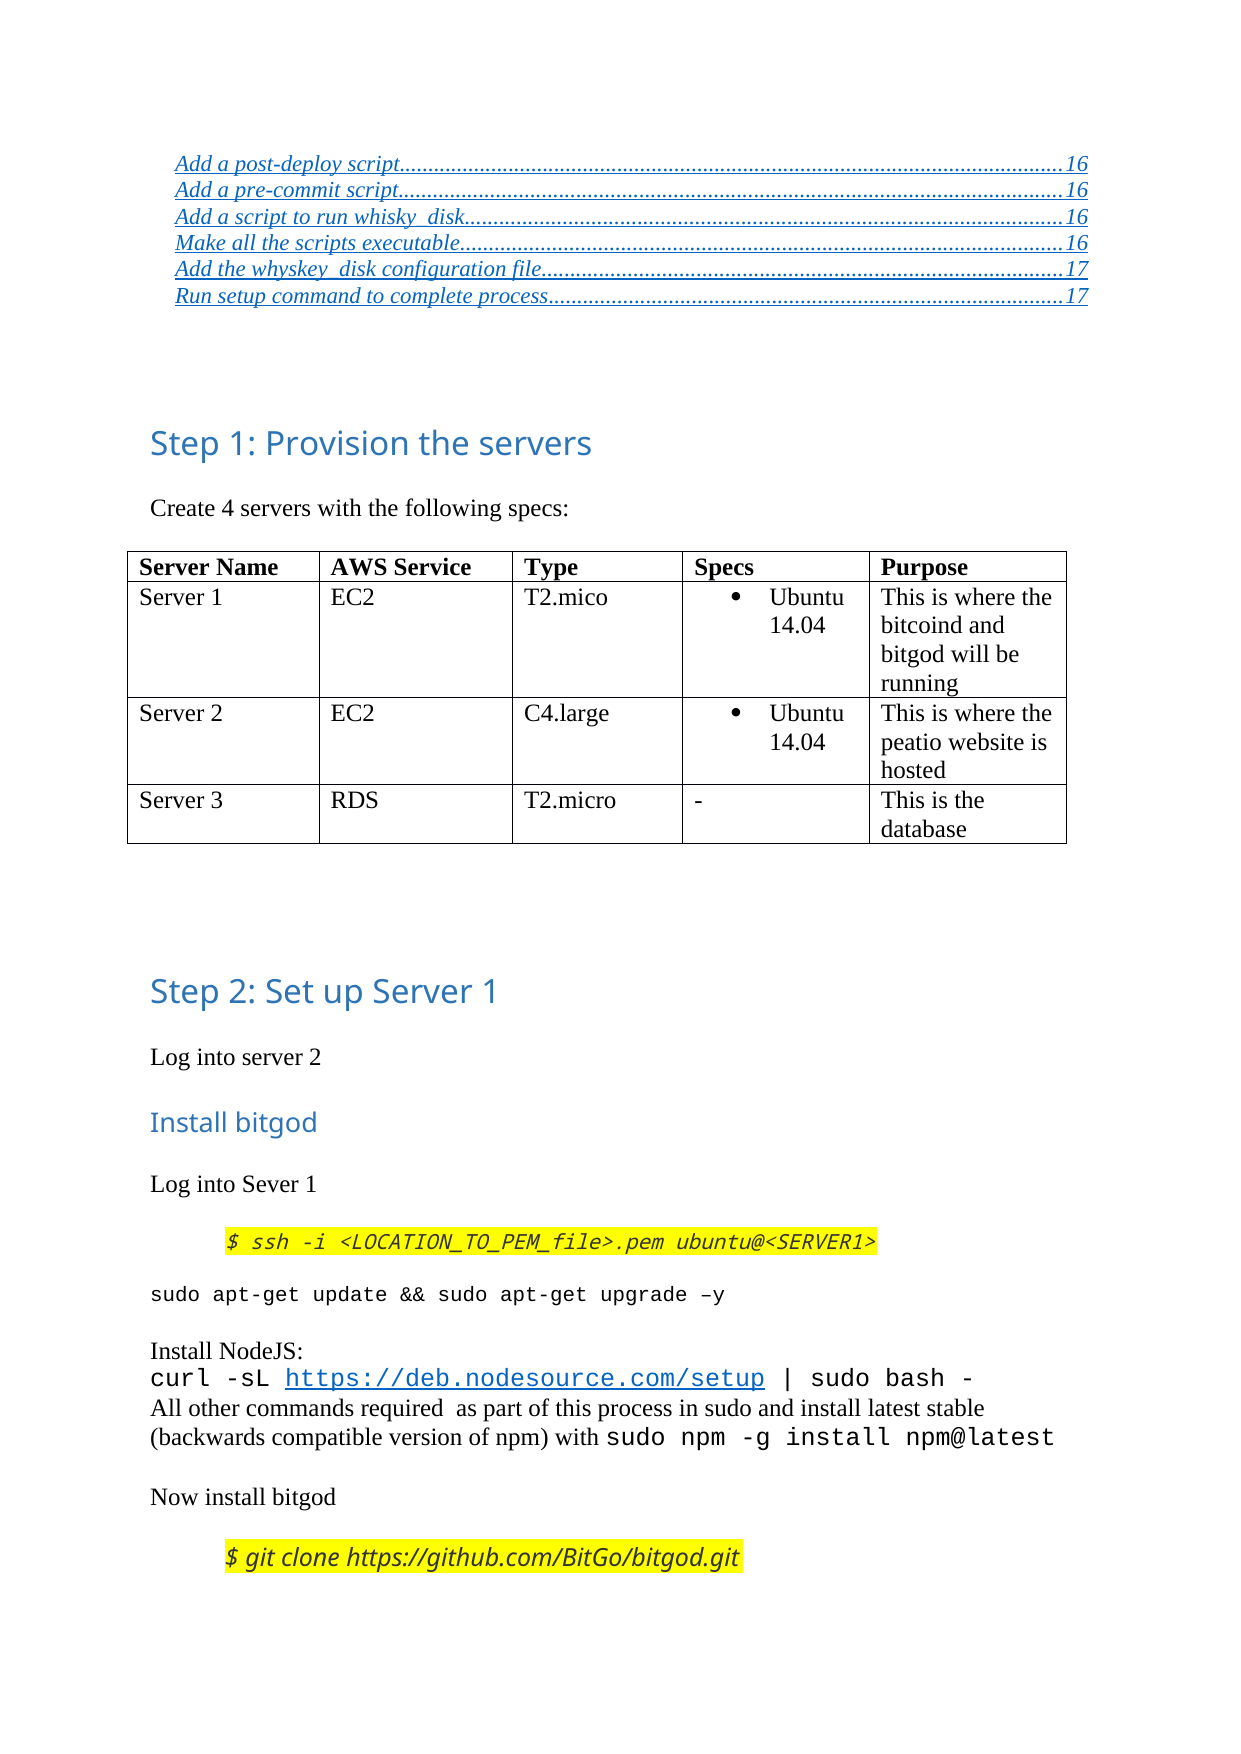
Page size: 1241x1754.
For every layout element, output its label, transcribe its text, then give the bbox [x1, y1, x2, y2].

text All other commands required as part of this process in sudo and install latest stable (backwards compatible version of npm) with sudo npm -g install npm@latest [150, 1393, 1090, 1453]
text Make all the scripts executable 16 [175, 229, 1090, 255]
table_cell T2.mico [513, 582, 682, 697]
text Add the whyskey_disk configuration file 17 [175, 255, 1090, 282]
subtitle Step 1: Provision the servers [150, 419, 1090, 465]
table_cell This is where the peatio website is hosted [870, 698, 1066, 784]
text $ ssh -i <LOCATION_TO_PEM_file>.pem ubuntu@<SERVER1> [225, 1227, 1090, 1255]
text Run setup command to complete process 17 [175, 282, 1090, 308]
subtitle Install bitgod [150, 1104, 1090, 1141]
subtitle Step 2: Set up Server 1 [150, 968, 1090, 1013]
text Add a pre-commit script 16 [175, 176, 1090, 203]
table_header Type [513, 552, 682, 581]
text Now install bitgod [150, 1482, 1090, 1511]
table_cell Server 2 [128, 698, 319, 784]
text Add a script to run whisky_disk 16 [175, 203, 1090, 229]
text Add a post-deploy script 16 [175, 150, 1090, 176]
table_cell This is the database [870, 785, 1066, 843]
table_cell This is where the bitcoind and bitgod will be running [870, 582, 1066, 697]
text $ git clone https://github.com/BitGo/bitgod.git [225, 1539, 1090, 1573]
table_cell C4.large [513, 698, 682, 784]
table_header Specs [683, 552, 869, 581]
text Create 4 servers with the following specs: [150, 493, 1090, 522]
table_header Server Name [128, 552, 319, 581]
table_cell Server 3 [128, 785, 319, 843]
table_cell Ubuntu 14.04 [683, 582, 869, 697]
text Install NodeJS: [150, 1336, 1090, 1365]
table_cell T2.micro [513, 785, 682, 843]
table_cell EC2 [320, 582, 512, 697]
table_cell EC2 [320, 698, 512, 784]
table_cell Server 1 [128, 582, 319, 697]
table_header Purpose [870, 552, 1066, 581]
table_cell - [683, 785, 869, 843]
text Log into Sever 1 [150, 1169, 1090, 1198]
text curl -sL https://deb.nodesource.com/setup | sudo bash - [150, 1365, 1090, 1393]
table_cell RDS [320, 785, 512, 843]
text Log into server 2 [150, 1042, 1090, 1071]
text sudo apt-get update && sudo apt-get upgrade –y [150, 1284, 1090, 1308]
table_header AWS Service [320, 552, 512, 581]
table_cell Ubuntu 14.04 [683, 698, 869, 784]
